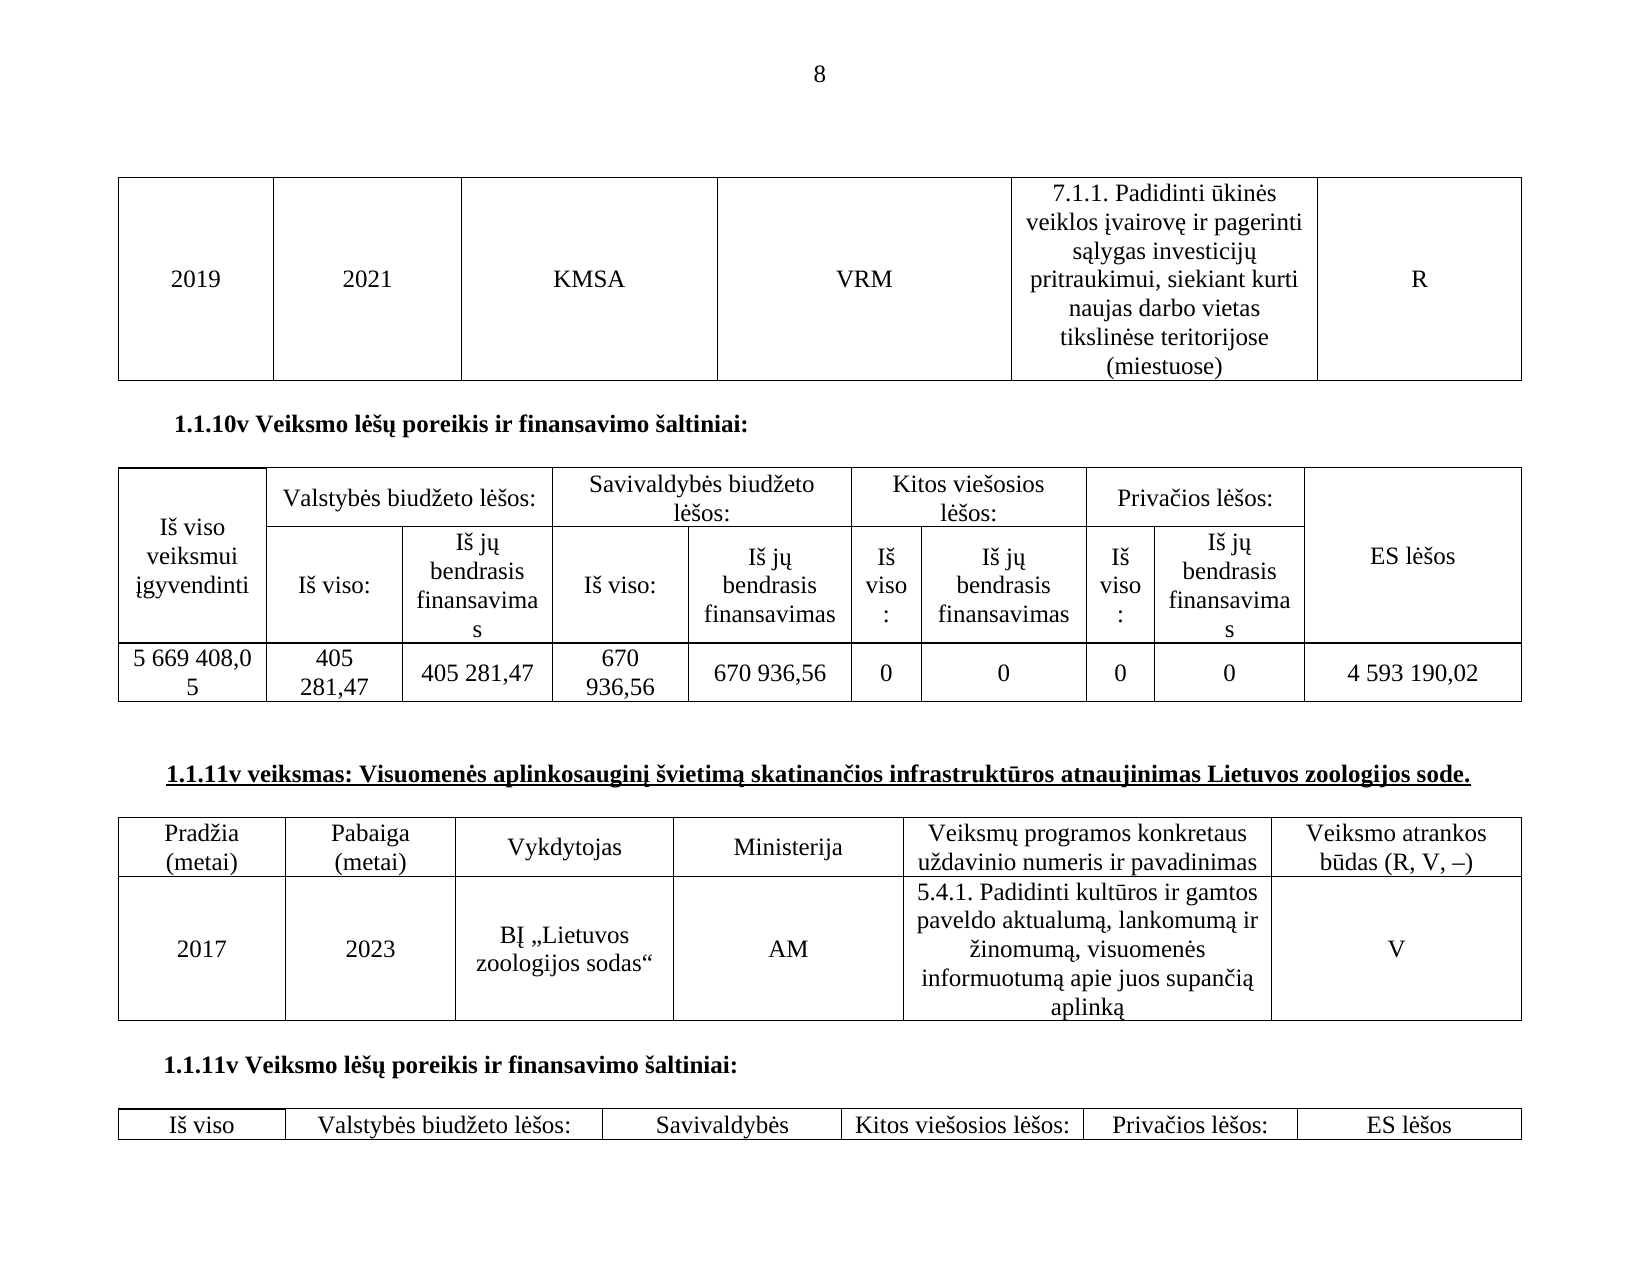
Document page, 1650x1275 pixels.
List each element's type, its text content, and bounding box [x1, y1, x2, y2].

table_cell V [1272, 877, 1521, 1020]
table_cell 0 [852, 644, 921, 701]
table_cell BĮ „Lietuvos zoologijos sodas“ [456, 877, 673, 1020]
table_cell R [1318, 178, 1521, 379]
table_cell 670 936,56 [553, 644, 688, 701]
table_cell [162, 438, 266, 467]
table_cell [1389, 438, 1521, 467]
table_cell [266, 438, 385, 467]
table_cell Valstybės biudžeto lėšos: [286, 1109, 602, 1138]
table_cell [919, 438, 989, 467]
table_cell [948, 1079, 1024, 1108]
table_cell [790, 438, 919, 467]
table_cell Iš jų bendrasis finansavimas [403, 527, 552, 642]
table_cell [118, 1079, 151, 1108]
table_cell [673, 438, 790, 467]
table_cell [1090, 1079, 1179, 1108]
table_cell [1227, 438, 1278, 467]
table_cell [151, 1079, 285, 1108]
table_header [1298, 1050, 1521, 1079]
table_cell [1025, 1079, 1090, 1108]
table_cell Iš jų bendrasis finansavimas [1155, 527, 1304, 642]
table_cell Ministerija [674, 818, 903, 876]
table_cell [1179, 1079, 1273, 1108]
table_cell Kitos viešosios lėšos: [852, 468, 1086, 526]
table_cell [1285, 381, 1521, 438]
table_cell [453, 1079, 479, 1108]
table_cell Iš jų bendrasis finansavimas [922, 527, 1086, 642]
table_cell [1278, 438, 1389, 467]
table_cell ES lėšos [1305, 468, 1521, 642]
table_cell [1368, 1079, 1521, 1108]
table_cell 670 936,56 [689, 644, 851, 701]
table_cell 7.1.1. Padidinti ūkinės veiklos įvairovę ir pagerinti sąlygas investicijų pritraukimui, siekiant kurti naujas darbo vietas tikslinėse teritorijose (miestuose) [1012, 178, 1317, 379]
table_cell KMSA [462, 178, 717, 379]
table_cell [118, 702, 154, 817]
table_cell 2019 [119, 178, 273, 379]
table_cell 2017 [119, 877, 285, 1020]
table_cell Savivaldybės [603, 1109, 841, 1138]
table_cell [1081, 438, 1227, 467]
table_cell Veiksmų programos konkretaus uždavinio numeris ir pavadinimas [904, 818, 1271, 876]
table_cell [436, 438, 552, 467]
table_cell 1.1.10v Veiksmo lėšų poreikis ir finansavimo šaltiniai: [162, 381, 1285, 438]
table_header 1.1.11v Veiksmo lėšų poreikis ir finansavimo šaltiniai: [151, 1050, 1297, 1079]
table_cell [923, 1079, 947, 1108]
table_cell [118, 438, 162, 467]
table_cell [118, 381, 162, 438]
table_cell 405 281,47 [403, 644, 552, 701]
table_cell [479, 1079, 603, 1108]
table_cell [603, 1079, 705, 1108]
table_cell 1.1.11v veiksmas: Visuomenės aplinkosauginį švietimą skatinančios infrastruktūros atnaujinimas Lietuvos zoologijos sode. [154, 702, 1521, 817]
table_cell [285, 1079, 453, 1108]
table_cell Privačios lėšos: [1084, 1109, 1297, 1138]
table_cell Vykdytojas [456, 818, 673, 876]
table_cell 4 593 190,02 [1305, 644, 1521, 701]
table_cell Iš viso [119, 1110, 285, 1138]
table_cell Pabaiga (metai) [286, 818, 455, 876]
table_cell Iš viso: [267, 527, 402, 642]
table_cell Savivaldybės biudžeto lėšos: [553, 468, 851, 526]
table_cell Valstybės biudžeto lėšos: [267, 468, 552, 526]
table_cell Veiksmo atrankos būdas (R, V, –) [1272, 818, 1521, 876]
table_cell [1322, 1079, 1368, 1108]
table_cell 0 [1155, 644, 1304, 701]
table_cell 0 [1087, 644, 1154, 701]
table_header [118, 1050, 151, 1079]
table_cell [1273, 1079, 1322, 1108]
table_cell 2023 [286, 877, 455, 1020]
table_cell Kitos viešosios lėšos: [842, 1109, 1083, 1138]
table_cell [705, 1079, 729, 1108]
table_cell AM [674, 877, 903, 1020]
table_cell Iš viso: [852, 527, 921, 642]
table_cell 0 [922, 644, 1086, 701]
table_cell [729, 1079, 922, 1108]
table_cell [552, 438, 673, 467]
table_cell Iš viso: [1087, 527, 1154, 642]
table_cell [1057, 438, 1081, 467]
table_cell Privačios lėšos: [1087, 468, 1304, 526]
table_cell Iš viso: [553, 527, 688, 642]
table_cell Iš jų bendrasis finansavimas [689, 527, 851, 642]
table_cell Pradžia (metai) [119, 818, 285, 876]
table_cell VRM [718, 178, 1011, 379]
table_cell 2021 [274, 178, 461, 379]
table_cell Iš viso veiksmui įgyvendinti [119, 469, 266, 642]
table_cell 5 669 408,05 [119, 644, 266, 701]
table_cell [990, 438, 1057, 467]
table_cell 5.4.1. Padidinti kultūros ir gamtos paveldo aktualumą, lankomumą ir žinomumą, visuomenės informuotumą apie juos supančią aplinką [904, 877, 1271, 1020]
table_cell [385, 438, 436, 467]
table_cell ES lėšos [1298, 1109, 1521, 1138]
table_cell 405 281,47 [267, 644, 402, 701]
